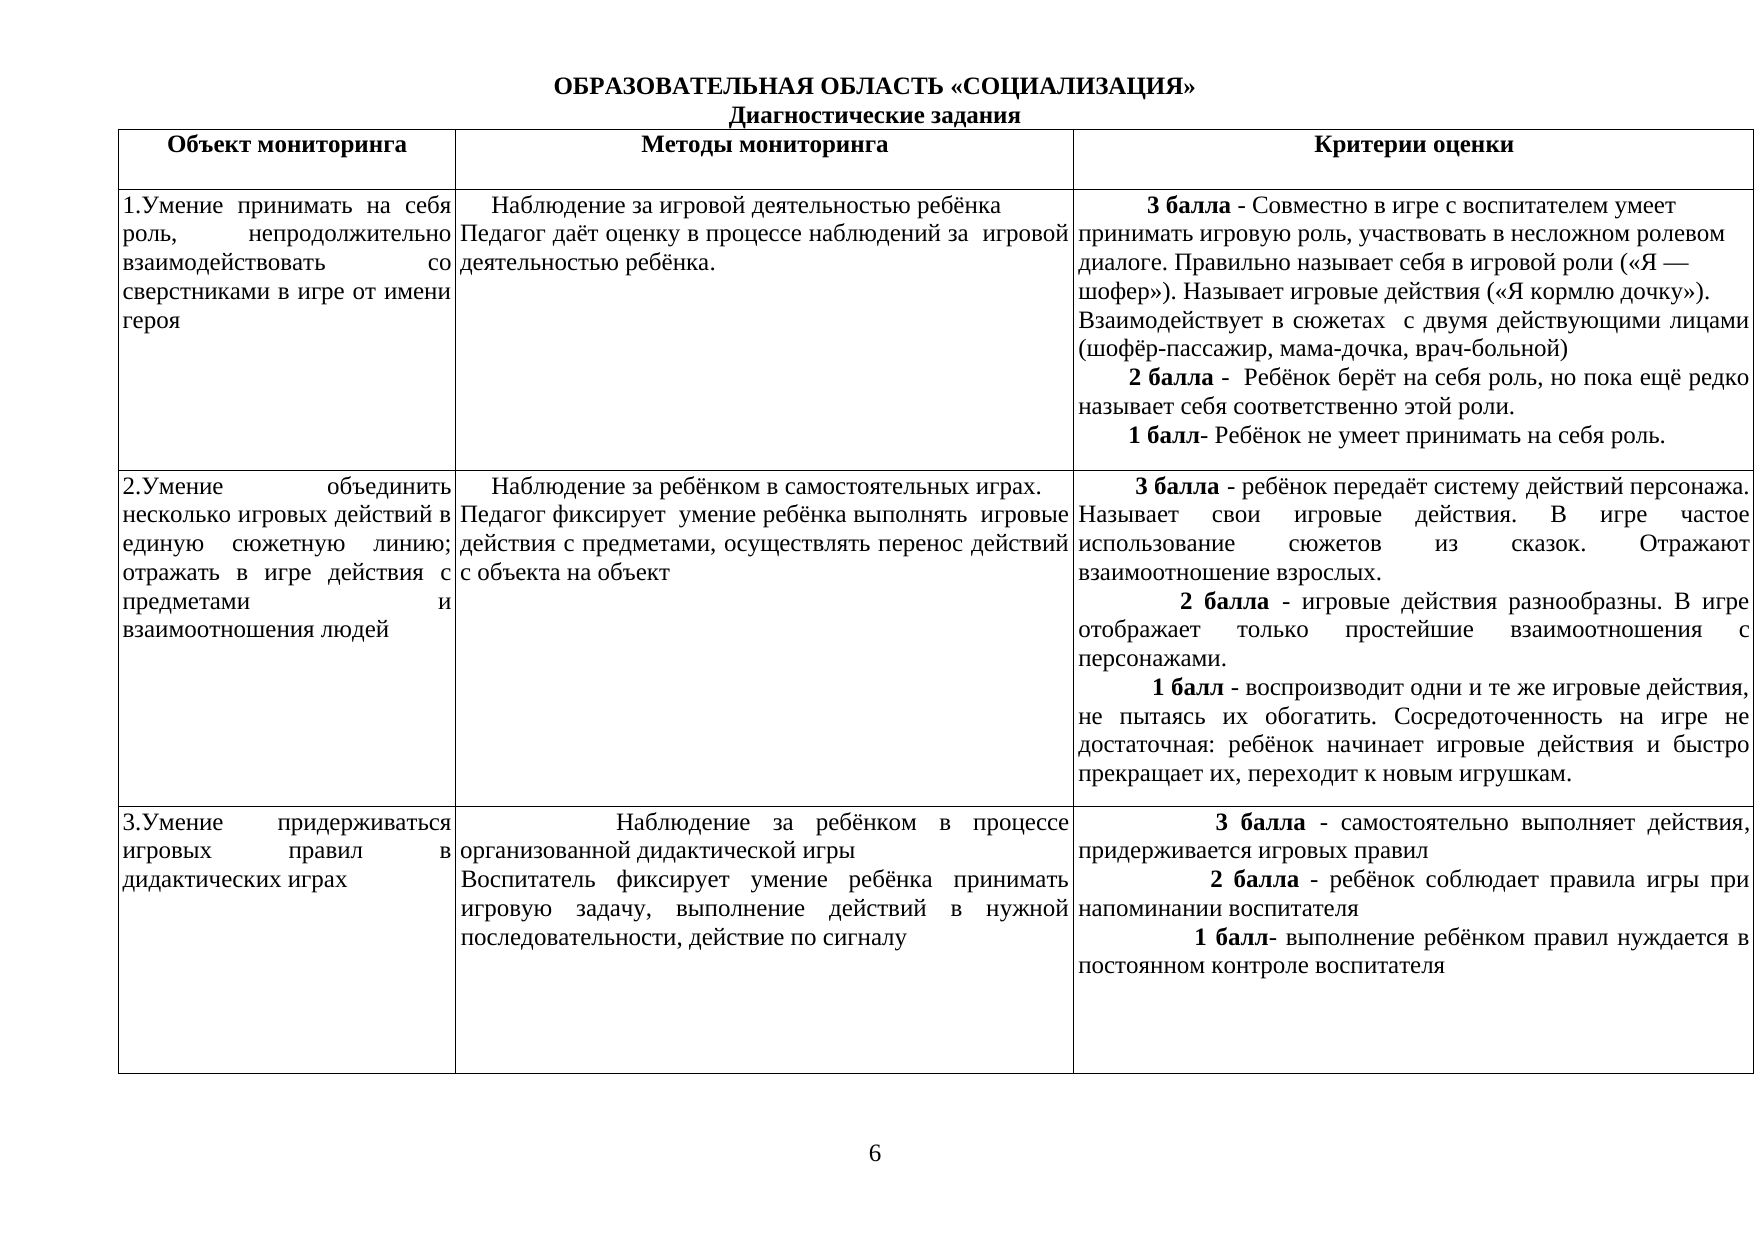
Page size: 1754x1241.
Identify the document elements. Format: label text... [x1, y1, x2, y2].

table_cell 3 балла - Совместно в игре с воспитателем умеет принимать игровую роль, участвовать в несложном ролевом диалоге. Правильно называет себя в игровой роли («Я — шофер»). Называет игровые действия («Я кормлю дочку»). Взаимодействует в сюжетах с двумя действующими лицами (шофёр-пассажир, мама-дочка, врач-больной) 2 балла - Ребёнок берёт на себя роль, но пока ещё редко называет себя соответственно этой роли. 1 балл- Ребёнок не умеет принимать на себя роль. [1074, 190, 1753, 470]
text ОБРАЗОВАТЕЛЬНАЯ ОБЛАСТЬ «СОЦИАЛИЗАЦИЯ» [118, 71, 1631, 100]
text Диагностические задания [118, 100, 1631, 128]
table_cell Наблюдение за ребёнком в самостоятельных играх. Педагог фиксирует умение ребёнка выполнять игровые действия с предметами, осуществлять перенос действий с объекта на объект [456, 471, 1073, 806]
table_cell 3 балла - самостоятельно выполняет действия, придерживается игровых правил 2 балла - ребёнок соблюдает правила игры при напоминании воспитателя 1 балл- выполнение ребёнком правил нуждается в постоянном контроле воспитателя [1074, 807, 1753, 1073]
table_header Методы мониторинга [456, 130, 1073, 189]
table_cell 3.Умение придерживаться игровых правил в дидактических играх [119, 807, 455, 1073]
table_header Критерии оценки [1074, 130, 1753, 189]
table_cell 3 балла - ребёнок передаёт систему действий персонажа. Называет свои игровые действия. В игре частое использование сюжетов из сказок. Отражают взаимоотношение взрослых. 2 балла - игровые действия разнообразны. В игре отображает только простейшие взаимоотношения с персонажами. 1 балл - воспроизводит одни и те же игровые действия, не пытаясь их обогатить. Сосредоточенность на игре не достаточная: ребёнок начинает игровые действия и быстро прекращает их, переходит к новым игрушкам. [1074, 471, 1753, 806]
table_cell Наблюдение за игровой деятельностью ребёнка Педагог даёт оценку в процессе наблюдений за игровой деятельностью ребёнка. [456, 190, 1073, 470]
table_cell 1.Умение принимать на себя роль, непродолжительно взаимодействовать со сверстниками в игре от имени героя [119, 190, 455, 470]
table_header Объект мониторинга [119, 130, 455, 189]
table_cell Наблюдение за ребёнком в процессе организованной дидактической игры Воспитатель фиксирует умение ребёнка принимать игровую задачу, выполнение действий в нужной последовательности, действие по сигналу [456, 807, 1073, 1073]
table_cell 2.Умение объединить несколько игровых действий в единую сюжетную линию; отражать в игре действия с предметами и взаимоотношения людей [119, 471, 455, 806]
